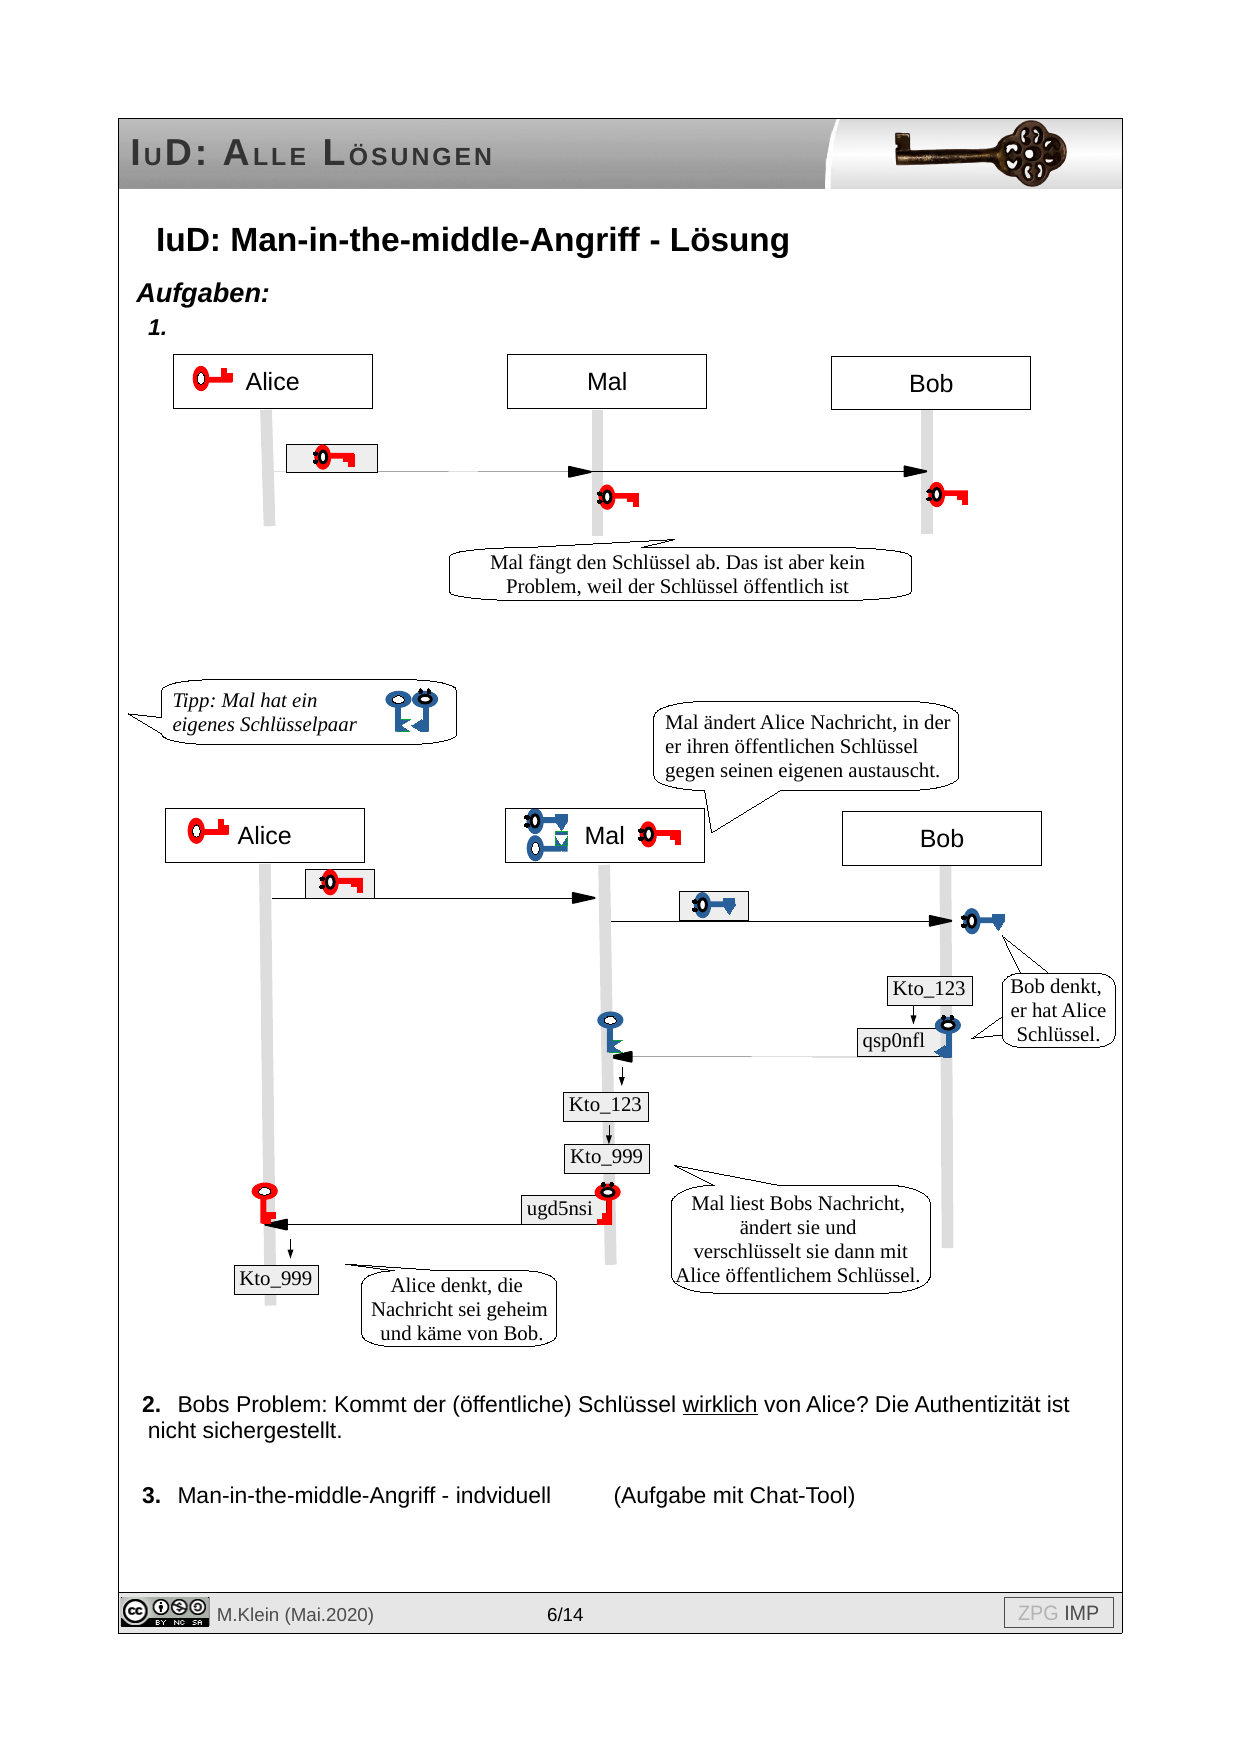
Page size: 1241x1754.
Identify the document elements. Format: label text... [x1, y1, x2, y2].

subtitle IuD: Man-in-the-middle-Angriff - Lösung [119, 220, 1122, 258]
picture [120, 1597, 210, 1627]
list Bobs Problem: Kommt der (öffentliche) Schlüssel wirklich von Alice? Die Authentizität ist nicht sichergestellt. [142, 1391, 1122, 1444]
list Man-in-the-middle-Angriff - indviduell (Aufgabe mit Chat-Tool) [142, 1482, 1122, 1508]
text Aufgaben: [136, 277, 1092, 308]
picture [119, 119, 1122, 189]
